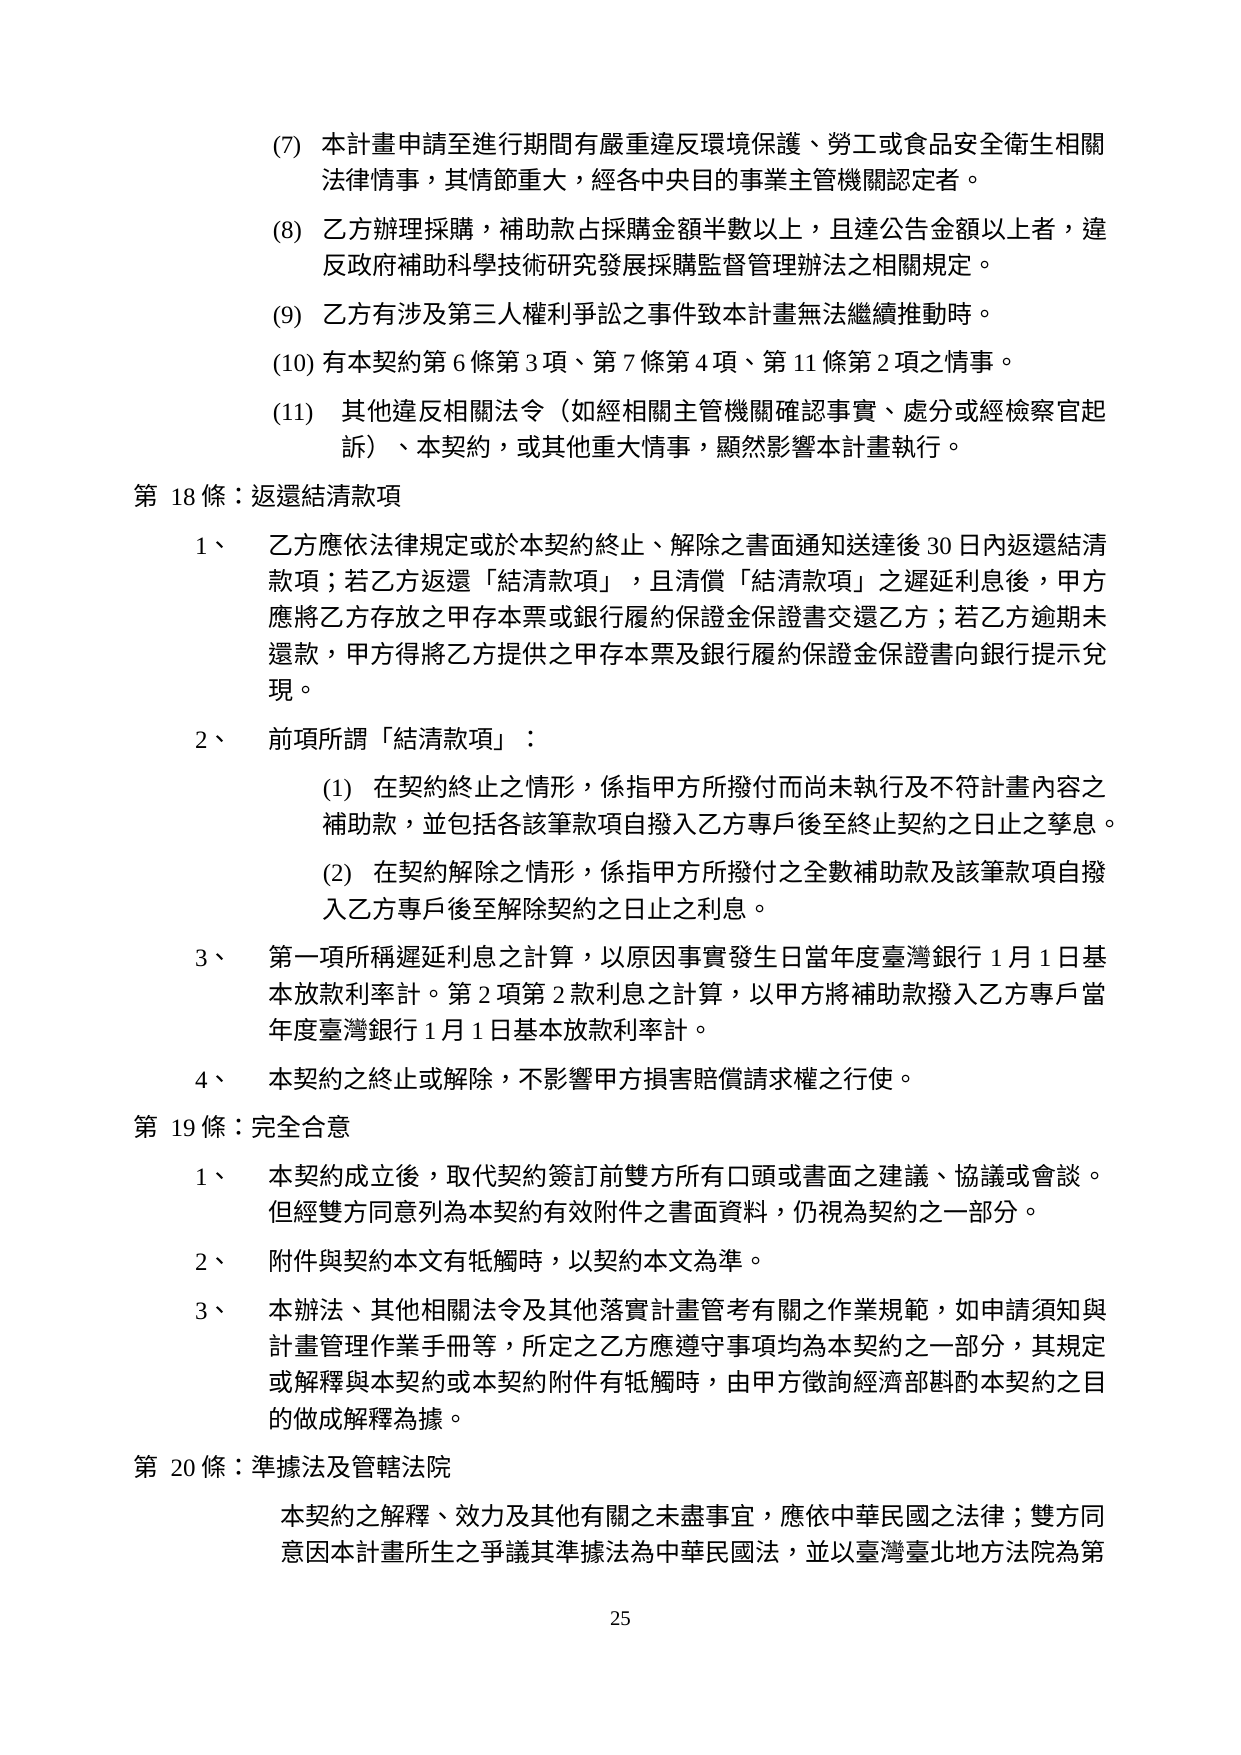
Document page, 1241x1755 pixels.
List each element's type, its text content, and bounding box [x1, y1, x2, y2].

text 第 20 條：準據法及管轄法院 [133, 1448, 1107, 1484]
list 有本契約第6條第3項、第7條第4項、第11條第2項之情事。 [273, 343, 1107, 379]
text 第 19 條：完全合意 [133, 1108, 1107, 1144]
list 第一項所稱遲延利息之計算，以原因事實發生日當年度臺灣銀行1月1日基本放款利率計。第2項第2款利息之計算，以甲方將補助款撥入乙方專戶當年度臺灣銀行1月1日基本放款利率計。 [195, 938, 1107, 1047]
list 本契約之終止或解除，不影響甲方損害賠償請求權之行使。 [195, 1059, 1107, 1095]
list 其他違反相關法令（如經相關主管機關確認事實、處分或經檢察官起訴）、本契約，或其他重大情事，顯然影響本計畫執行。 [273, 392, 1107, 464]
list 附件與契約本文有牴觸時，以契約本文為準。 [195, 1242, 1107, 1278]
list 本計畫申請至進行期間有嚴重違反環境保護、勞工或食品安全衛生相關法律情事，其情節重大，經各中央目的事業主管機關認定者。 [273, 124, 1107, 197]
list 乙方有涉及第三人權利爭訟之事件致本計畫無法繼續推動時。 [273, 294, 1107, 330]
list 前項所謂「結清款項」： [195, 719, 1107, 755]
list 乙方辦理採購，補助款占採購金額半數以上，且達公告金額以上者，違反政府補助科學技術研究發展採購監督管理辦法之相關規定。 [273, 209, 1107, 282]
text 第 18 條：返還結清款項 [133, 477, 1107, 513]
list 在契約解除之情形，係指甲方所撥付之全數補助款及該筆款項自撥入乙方專戶後至解除契約之日止之利息。 [323, 853, 1107, 925]
list 在契約終止之情形，係指甲方所撥付而尚未執行及不符計畫內容之補助款，並包括各該筆款項自撥入乙方專戶後至終止契約之日止之孳息。 [323, 768, 1107, 840]
list 乙方應依法律規定或於本契約終止、解除之書面通知送達後30日內返還結清款項；若乙方返還「結清款項」，且清償「結清款項」之遲延利息後，甲方應將乙方存放之甲存本票或銀行履約保證金保證書交還乙方；若乙方逾期未還款，甲方得將乙方提供之甲存本票及銀行履約保證金保證書向銀行提示兌現。 [195, 525, 1107, 707]
list 本契約成立後，取代契約簽訂前雙方所有口頭或書面之建議、協議或會談。但經雙方同意列為本契約有效附件之書面資料，仍視為契約之一部分。 [195, 1157, 1107, 1229]
text 本契約之解釋、效力及其他有關之未盡事宜，應依中華民國之法律；雙方同意因本計畫所生之爭議其準據法為中華民國法，並以臺灣臺北地方法院為第 [280, 1497, 1107, 1569]
list 本辦法、其他相關法令及其他落實計畫管考有關之作業規範，如申請須知與計畫管理作業手冊等，所定之乙方應遵守事項均為本契約之一部分，其規定或解釋與本契約或本契約附件有牴觸時，由甲方徵詢經濟部斟酌本契約之目的做成解釋為據。 [195, 1290, 1107, 1435]
